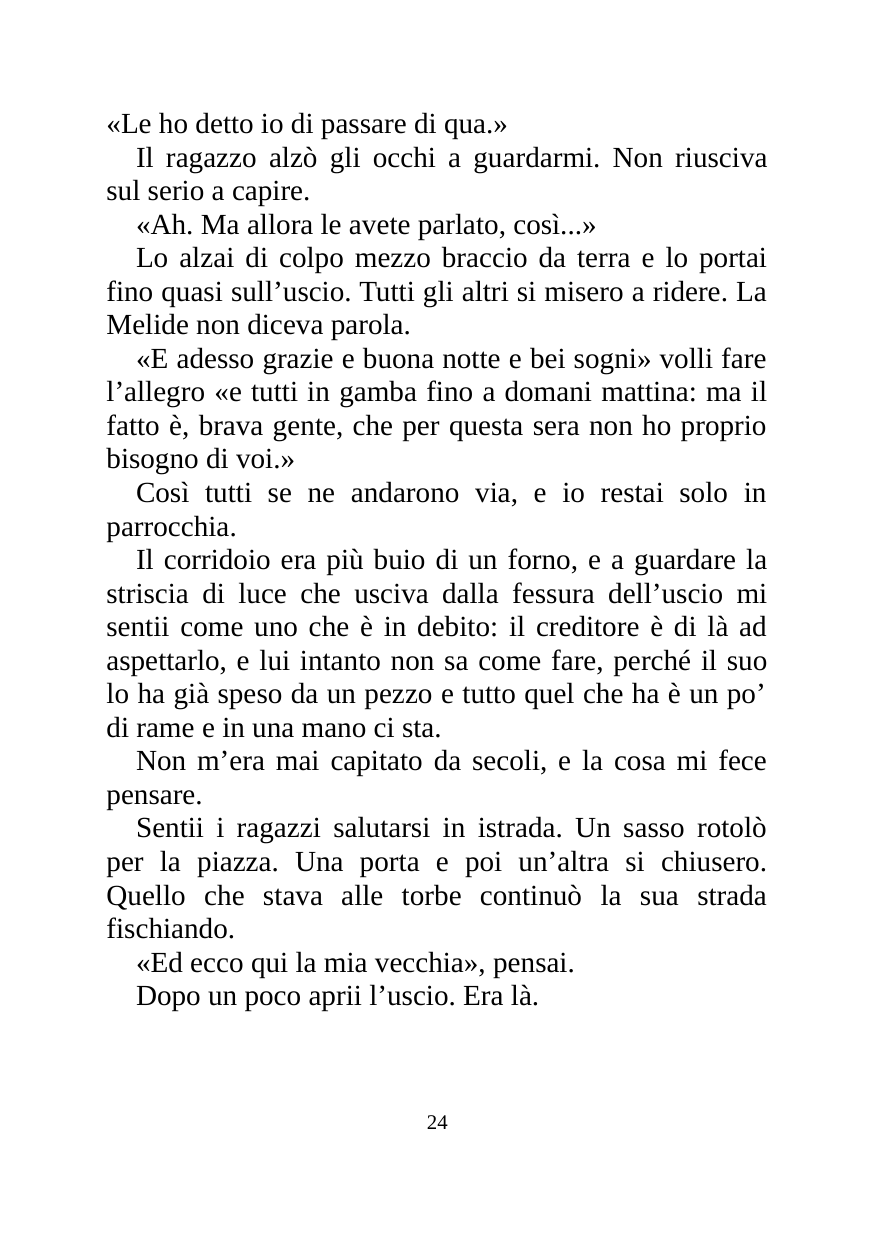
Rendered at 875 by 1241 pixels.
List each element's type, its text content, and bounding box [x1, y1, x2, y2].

text «Ah. Ma allora le avete parlato, così...» [106, 207, 768, 240]
text Dopo un poco aprii l’uscio. Era là. [106, 978, 768, 1012]
text Il ragazzo alzò gli occhi a guardarmi. Non riusciva sul serio a capire. [106, 140, 768, 207]
text Così tutti se ne andarono via, e io restai solo in parrocchia. [106, 475, 768, 542]
text Lo alzai di colpo mezzo braccio da terra e lo portai fino quasi sull’uscio. Tutti gli altri si misero a ridere. La Melide non diceva parola. [106, 240, 768, 341]
text Non m’era mai capitato da secoli, e la cosa mi fece pensare. [106, 743, 768, 811]
text «Le ho detto io di passare di qua.» [106, 106, 768, 140]
text «E adesso grazie e buona notte e bei sogni» volli fare l’allegro «e tutti in gamba fino a domani mattina: ma il fatto è, brava gente, che per questa sera non ho proprio bisogno di voi.» [106, 341, 768, 475]
text «Ed ecco qui la mia vecchia», pensai. [106, 945, 768, 978]
text Il corridoio era più buio di un forno, e a guardare la striscia di luce che usciva dalla fessura dell’uscio mi sentii come uno che è in debito: il creditore è di là ad aspettarlo, e lui intanto non sa come fare, perché il suo lo ha già speso da un pezzo e tutto quel che ha è un po’ di rame e in una mano ci sta. [106, 542, 768, 743]
text Sentii i ragazzi salutarsi in istrada. Un sasso rotolò per la piazza. Una porta e poi un’altra si chiusero. Quello che stava alle torbe continuò la sua strada fischiando. [106, 811, 768, 945]
